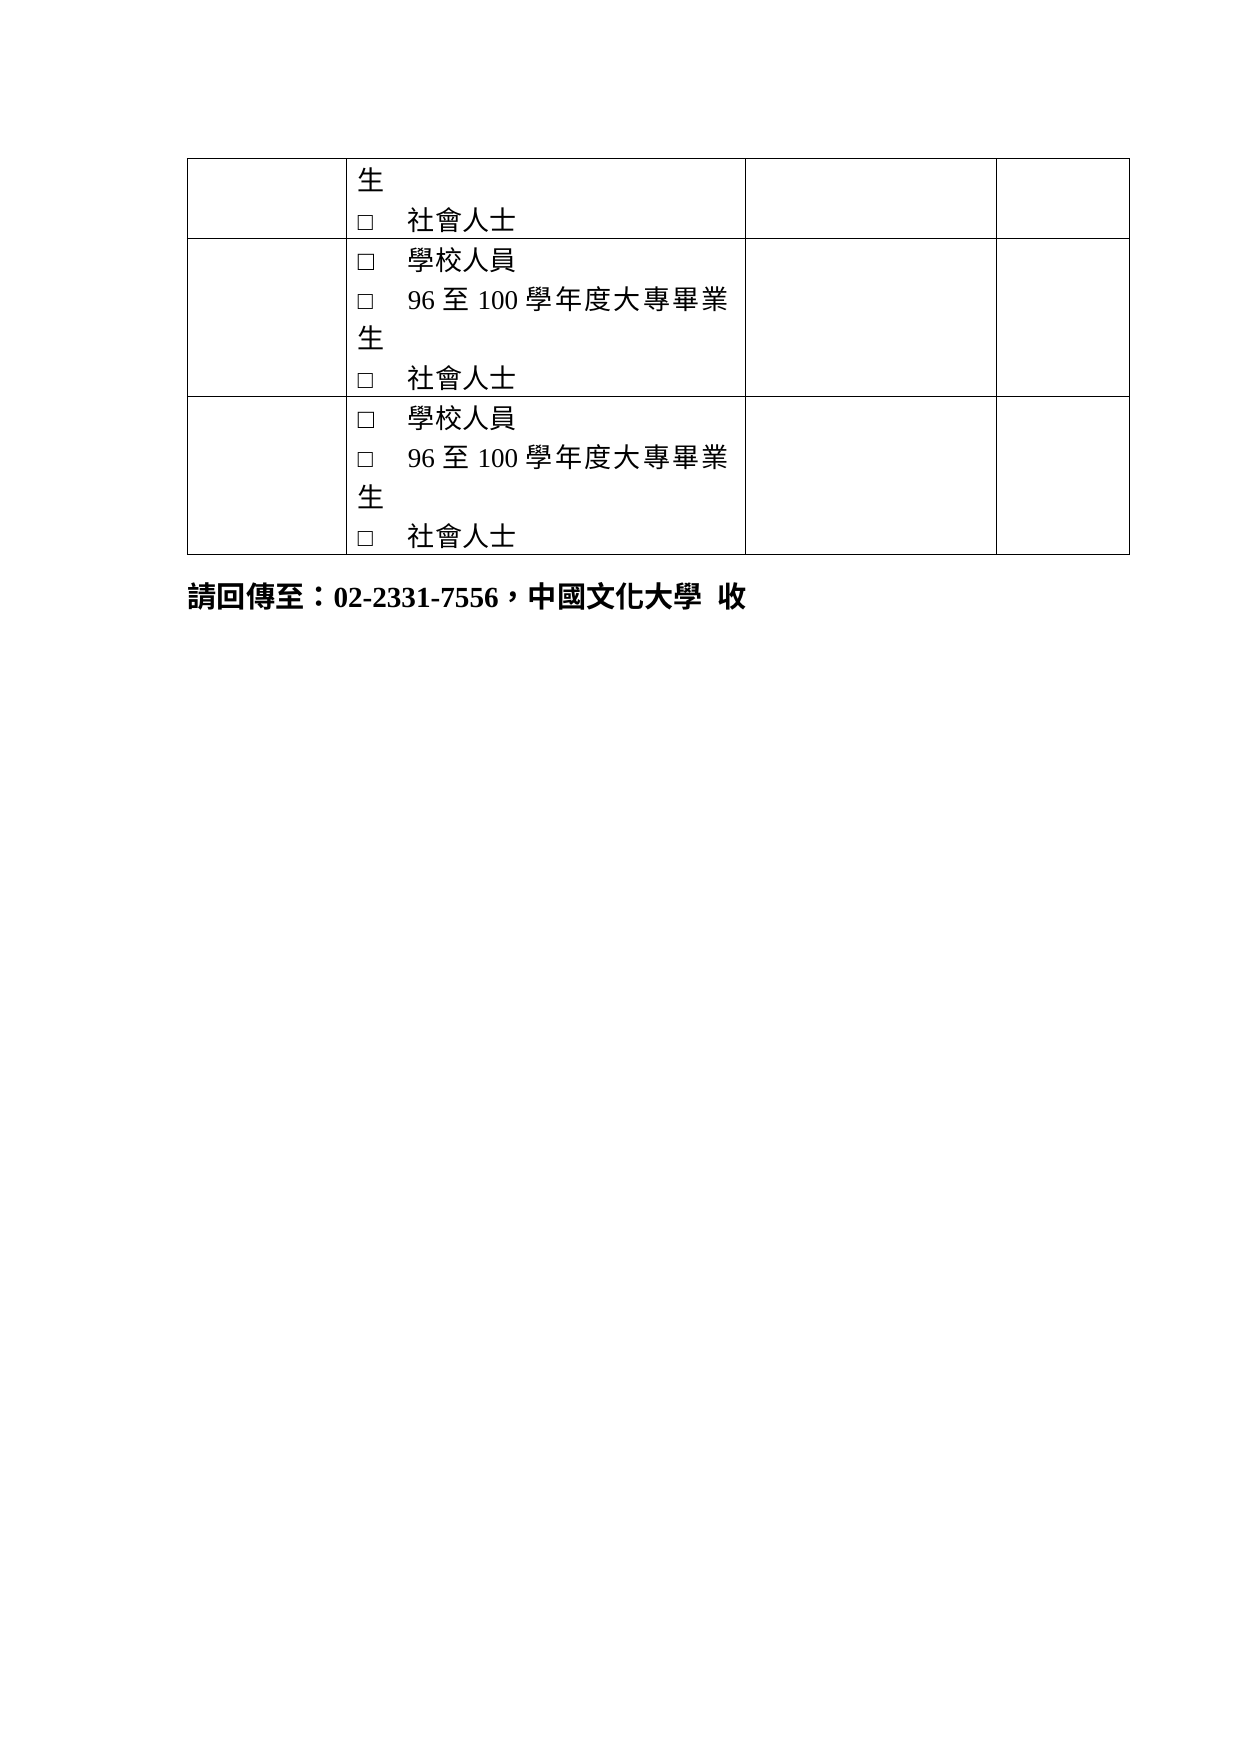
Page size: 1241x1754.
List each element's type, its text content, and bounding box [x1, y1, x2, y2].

table_cell [188, 239, 346, 396]
table_cell [997, 159, 1129, 238]
table_cell 學校人員 96至100學年度大專畢業生 社會人士 [347, 239, 745, 396]
table_cell [188, 397, 346, 554]
table_cell [746, 159, 996, 238]
table_cell [997, 239, 1129, 396]
table_cell [746, 239, 996, 396]
table_cell [997, 397, 1129, 554]
table_cell [746, 397, 996, 554]
text 請回傳至：02-2331-7556，中國文化大學 收 [187, 574, 1053, 616]
table_cell [188, 159, 346, 238]
table_cell 學校人員 96至100學年度大專畢業生 社會人士 [347, 159, 745, 238]
table_cell 學校人員 96至100學年度大專畢業生 社會人士 [347, 397, 745, 554]
